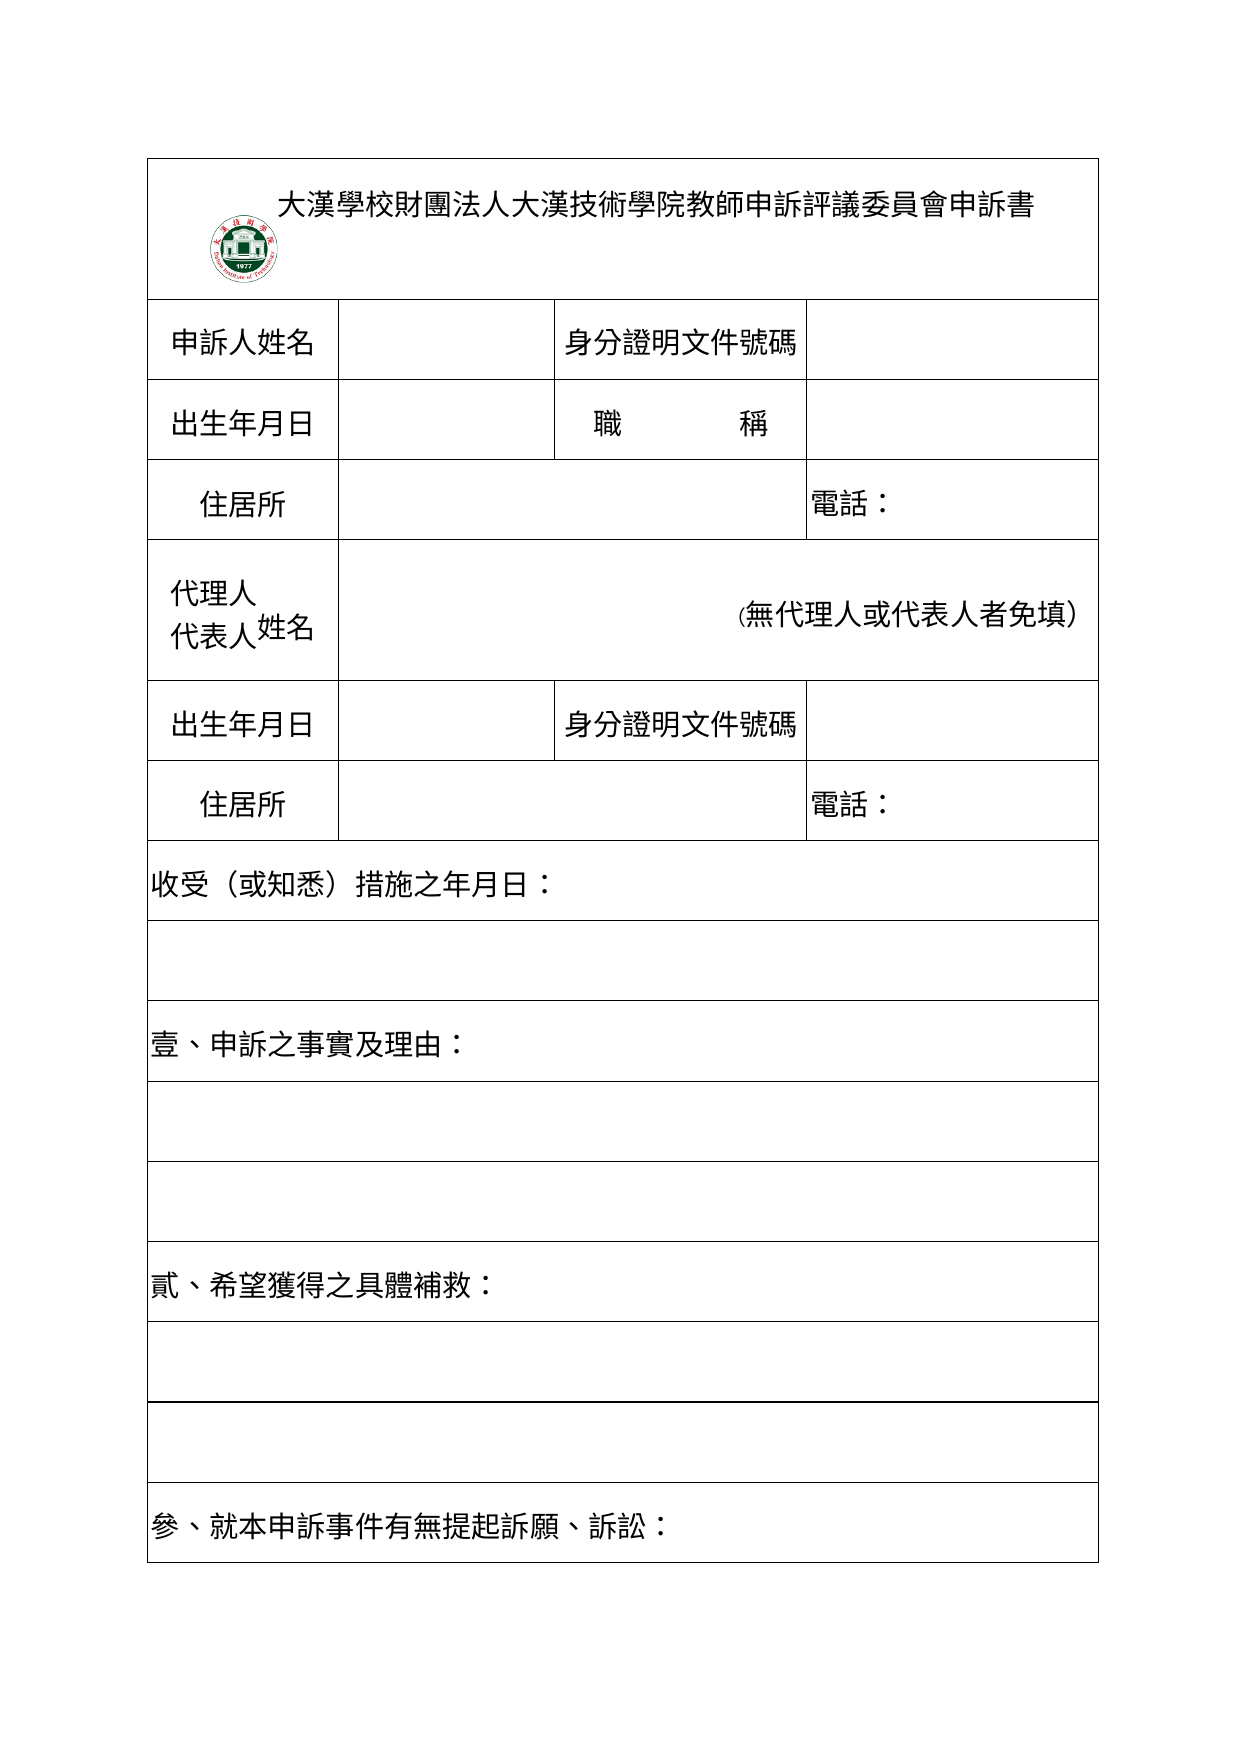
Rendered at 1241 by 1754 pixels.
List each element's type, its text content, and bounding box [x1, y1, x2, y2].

table_cell [339, 380, 554, 459]
table_cell 出生年月日 [148, 380, 338, 459]
table_cell 申訴人姓名 [148, 300, 338, 379]
table_cell 出生年月日 [148, 681, 338, 760]
table_cell [807, 300, 1098, 379]
table_cell 壹、申訴之事實及理由： [148, 1001, 1098, 1081]
table_cell [339, 460, 806, 539]
table_cell [148, 1082, 1098, 1161]
table_header 大漢學校財團法人大漢技術學院教師申訴評議委員會申訴書 [148, 159, 1098, 298]
table_cell [807, 681, 1098, 760]
table_cell 身分證明文件號碼 [555, 300, 806, 379]
table_cell 住居所 [148, 460, 338, 539]
table_cell 電話： [807, 460, 1098, 539]
table_cell [148, 921, 1098, 1000]
table_cell 職 稱 [555, 380, 806, 459]
table_cell 身分證明文件號碼 [555, 681, 806, 760]
table_cell （無代理人或代表人者免填） [339, 540, 1098, 679]
table_cell 收受（或知悉）措施之年月日： [148, 841, 1098, 920]
table_cell [339, 681, 554, 760]
table_cell 參、就本申訴事件有無提起訴願、訴訟： [148, 1483, 1098, 1562]
table_cell [148, 1403, 1098, 1482]
table_cell 貳、希望獲得之具體補救： [148, 1242, 1098, 1321]
table_cell [339, 300, 554, 379]
table_cell [807, 380, 1098, 459]
table_cell 代理人代表人姓名 [148, 540, 338, 679]
table_cell 住居所 [148, 761, 338, 840]
table_cell [339, 761, 806, 840]
table_cell [148, 1322, 1098, 1401]
table_cell [148, 1162, 1098, 1241]
table_cell 電話： [807, 761, 1098, 840]
